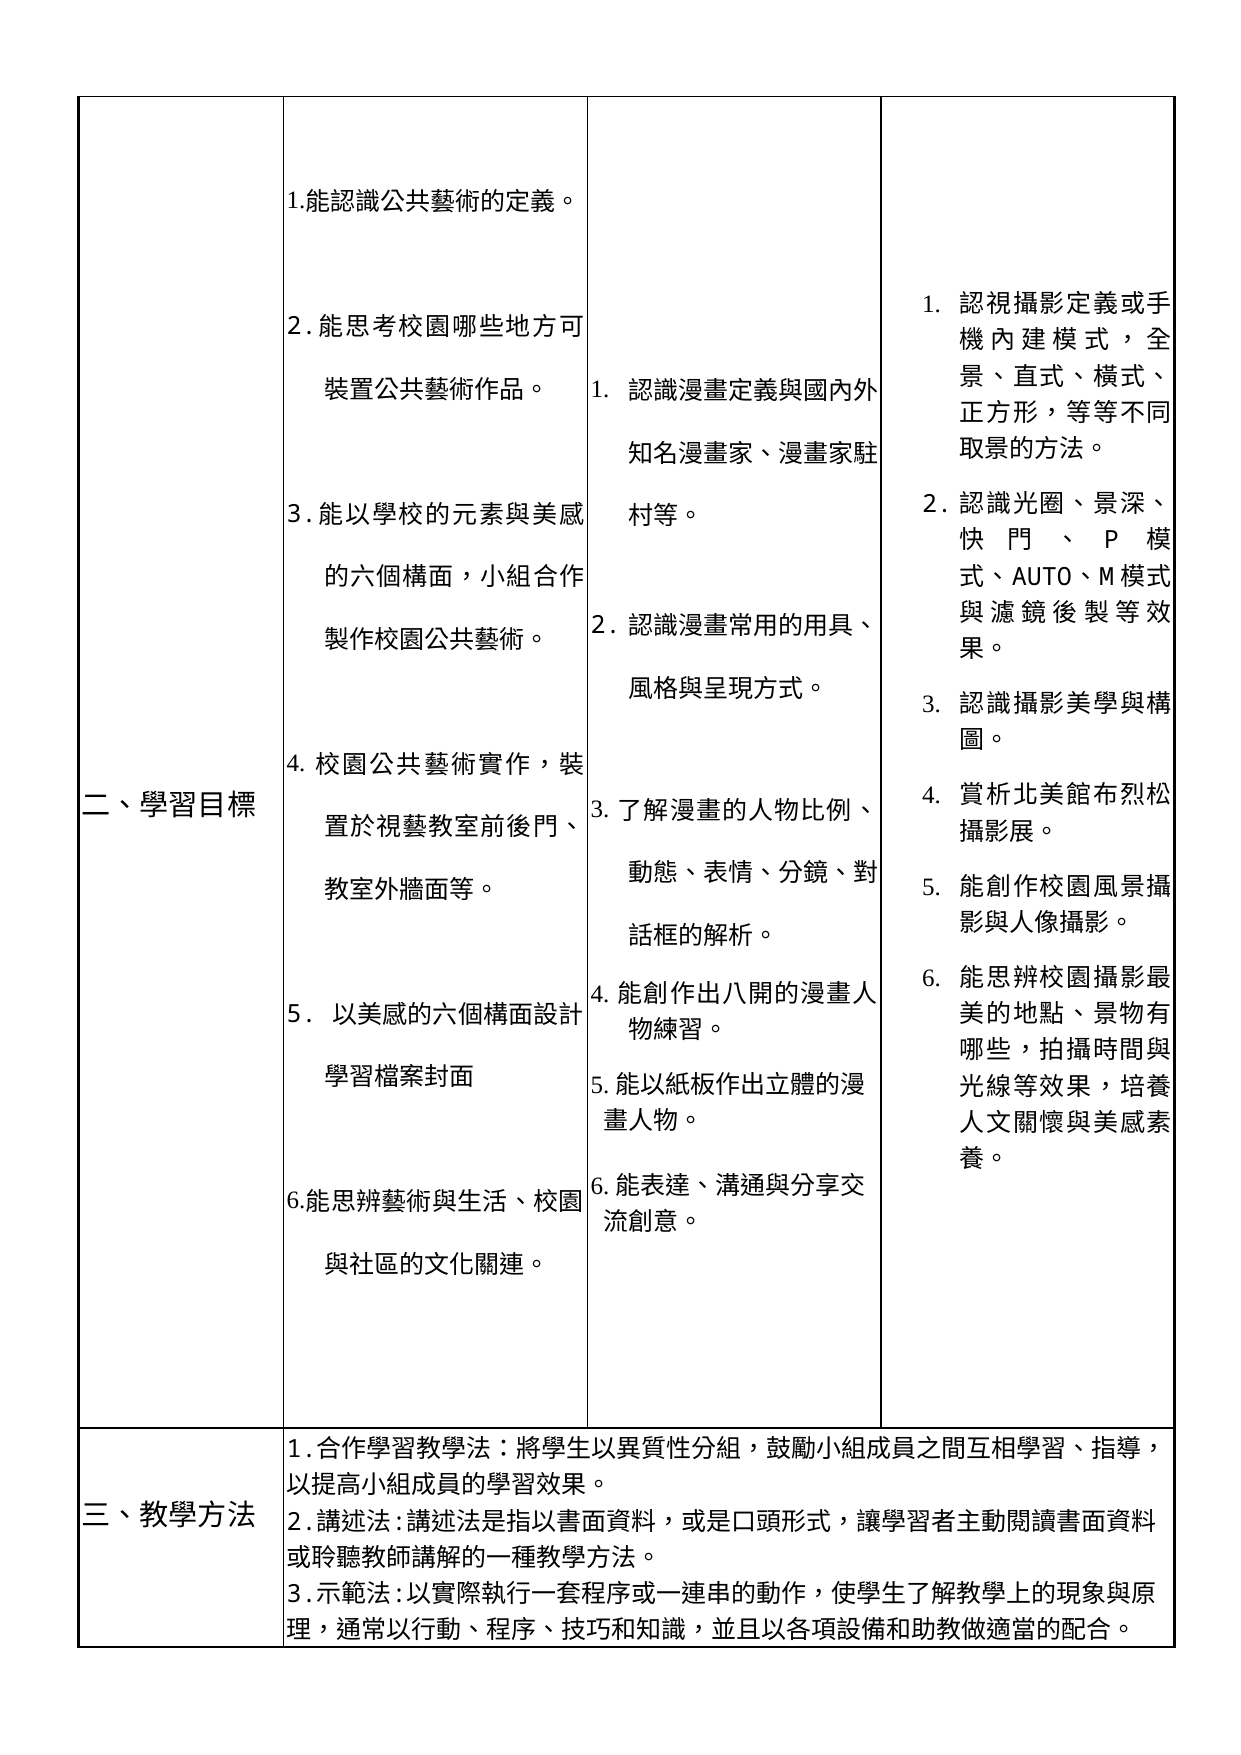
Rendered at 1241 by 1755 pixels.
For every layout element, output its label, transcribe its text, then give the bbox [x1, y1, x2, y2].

table_cell 認識漫畫定義與國內外知名漫畫家、漫畫家駐村等。 認識漫畫常用的用具、風格與呈現方式。 3. 了解漫畫的人物比例、動態、表情、分鏡、對話框的解析。 4. 能創作出八開的漫畫人物練習。 5. 能以紙板作出立體的漫 畫人物。 6. 能表達、溝通與分享交 流創意。 [588, 97, 880, 1427]
table_cell 二、學習目標 [80, 97, 283, 1427]
table_cell 認視攝影定義或手機內建模式，全景、直式、橫式、 正方形，等等不同取景的方法。 認識光圈、景深、快門、P模式、AUTO、M模式與濾鏡後製等效果。 認識攝影美學與構圖。 賞析北美館布烈松攝影展。 能創作校園風景攝影與人像攝影。 能思辨校園攝影最美的地點、景物有哪些，拍攝時間與光線等效果，培養人文關懷與美感素養。 [882, 97, 1173, 1427]
table_cell 三、教學方法 [80, 1429, 283, 1646]
table_cell 1.能認識公共藝術的定義。 2.能思考校園哪些地方可裝置公共藝術作品。 3.能以學校的元素與美感的六個構面，小組合作製作校園公共藝術。 4. 校園公共藝術實作，裝置於視藝教室前後門、教室外牆面等。 5. 以美感的六個構面設計學習檔案封面 6.能思辨藝術與生活、校園與社區的文化關連。 [284, 97, 587, 1427]
table_cell 1.合作學習教學法：將學生以異質性分組，鼓勵小組成員之間互相學習、指導，以提高小組成員的學習效果。 2.講述法:講述法是指以書面資料，或是口頭形式，讓學習者主動閱讀書面資料或聆聽教師講解的一種教學方法。 3.示範法:以實際執行一套程序或一連串的動作，使學生了解教學上的現象與原理，通常以行動、程序、技巧和知識，並且以各項設備和助教做適當的配合。 [284, 1429, 1173, 1646]
